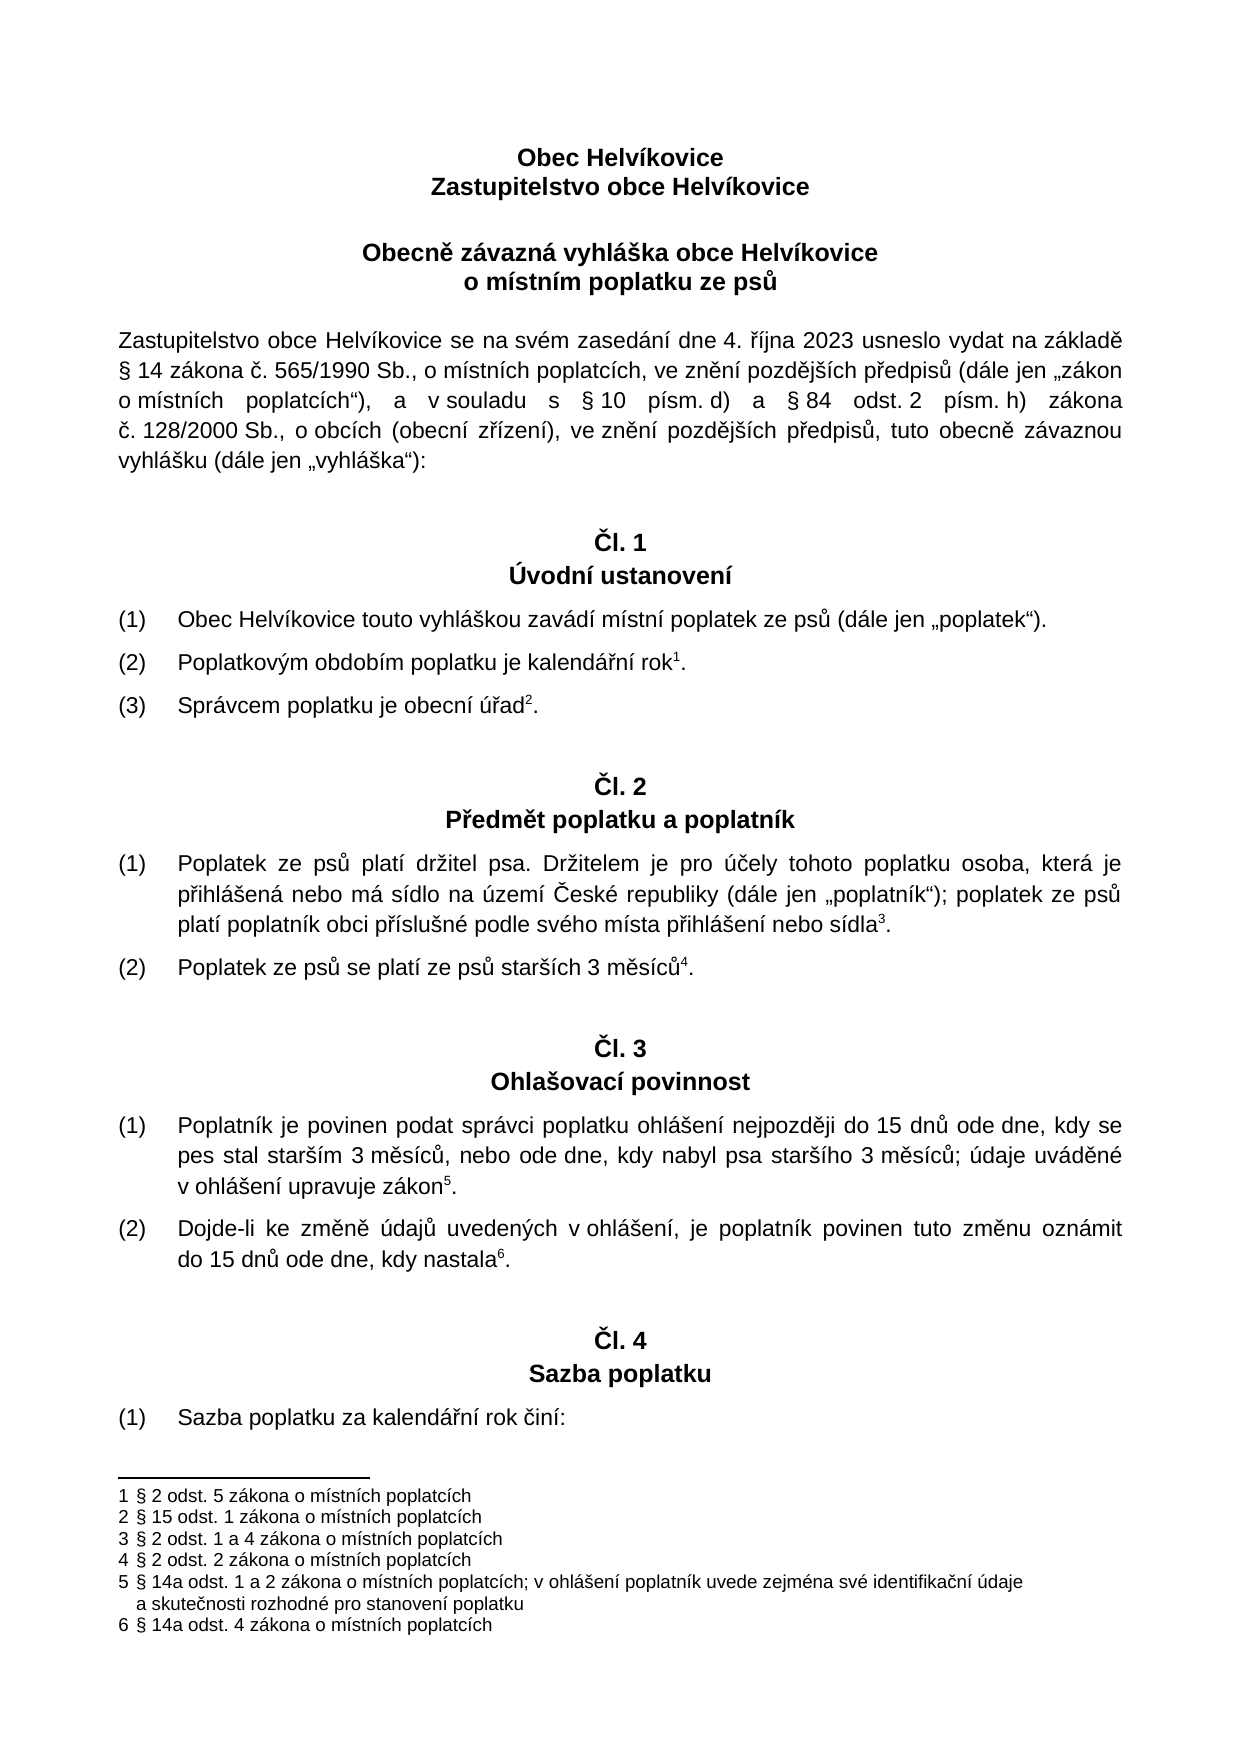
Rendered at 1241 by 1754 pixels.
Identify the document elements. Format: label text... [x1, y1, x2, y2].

list Sazba poplatku za kalendářní rok činí: [118, 1404, 1122, 1431]
list § 14a odst. 4 zákona o místních poplatcích [118, 1614, 1122, 1635]
list § 14a odst. 1 a 2 zákona o místních poplatcích; v ohlášení poplatník uvede zejména své identifikační údaje a skutečnosti rozhodné pro stanovení poplatku [118, 1571, 1122, 1614]
list § 2 odst. 2 zákona o místních poplatcích [118, 1549, 1122, 1571]
title Obec Helvíkovice Zastupitelstvo obce Helvíkovice [118, 143, 1122, 201]
list § 2 odst. 5 zákona o místních poplatcích [118, 1484, 1122, 1506]
list Obec Helvíkovice touto vyhláškou zavádí místní poplatek ze psů (dále jen „poplatek“). [118, 606, 1122, 633]
list Dojde-li ke změně údajů uvedených v ohlášení, je poplatník povinen tuto změnu oznámit do 15 dnů ode dne, kdy nastala. [118, 1215, 1122, 1272]
text Zastupitelstvo obce Helvíkovice se na svém zasedání dne 4. října 2023 usneslo vydat na základě § 14 zákona č. 565/1990 Sb., o místních poplatcích, ve znění pozdějších předpisů (dále jen „zákon o místních poplatcích“), a v souladu s § 10 písm. d) a § 84 odst. 2 písm. h) zákona č. 128/2000 Sb., o obcích (obecní zřízení), ve znění pozdějších předpisů, tuto obecně závaznou vyhlášku (dále jen „vyhláška“): [118, 327, 1122, 474]
subtitle Čl. 3 Ohlašovací povinnost [118, 1034, 1122, 1096]
list Poplatkovým obdobím poplatku je kalendářní rok. [118, 649, 1122, 675]
subtitle Čl. 2 Předmět poplatku a poplatník [118, 772, 1122, 834]
list Správcem poplatku je obecní úřad. [118, 692, 1122, 718]
list Poplatek ze psů se platí ze psů starších 3 měsíců. [118, 953, 1122, 980]
subtitle Čl. 1 Úvodní ustanovení [118, 528, 1122, 589]
list § 15 odst. 1 zákona o místních poplatcích [118, 1506, 1122, 1528]
list Poplatník je povinen podat správci poplatku ohlášení nejpozději do 15 dnů ode dne, kdy se pes stal starším 3 měsíců, nebo ode dne, kdy nabyl psa staršího 3 měsíců; údaje uváděné v ohlášení upravuje zákon. [118, 1112, 1122, 1199]
subtitle Obecně závazná vyhláška obce Helvíkovice o místním poplatku ze psů [118, 238, 1122, 295]
subtitle Čl. 4 Sazba poplatku [118, 1326, 1122, 1388]
list § 2 odst. 1 a 4 zákona o místních poplatcích [118, 1528, 1122, 1549]
list Poplatek ze psů platí držitel psa. Držitelem je pro účely tohoto poplatku osoba, která je přihlášená nebo má sídlo na území České republiky (dále jen „poplatník“); poplatek ze psů platí poplatník obci příslušné podle svého místa přihlášení nebo sídla. [118, 850, 1122, 937]
